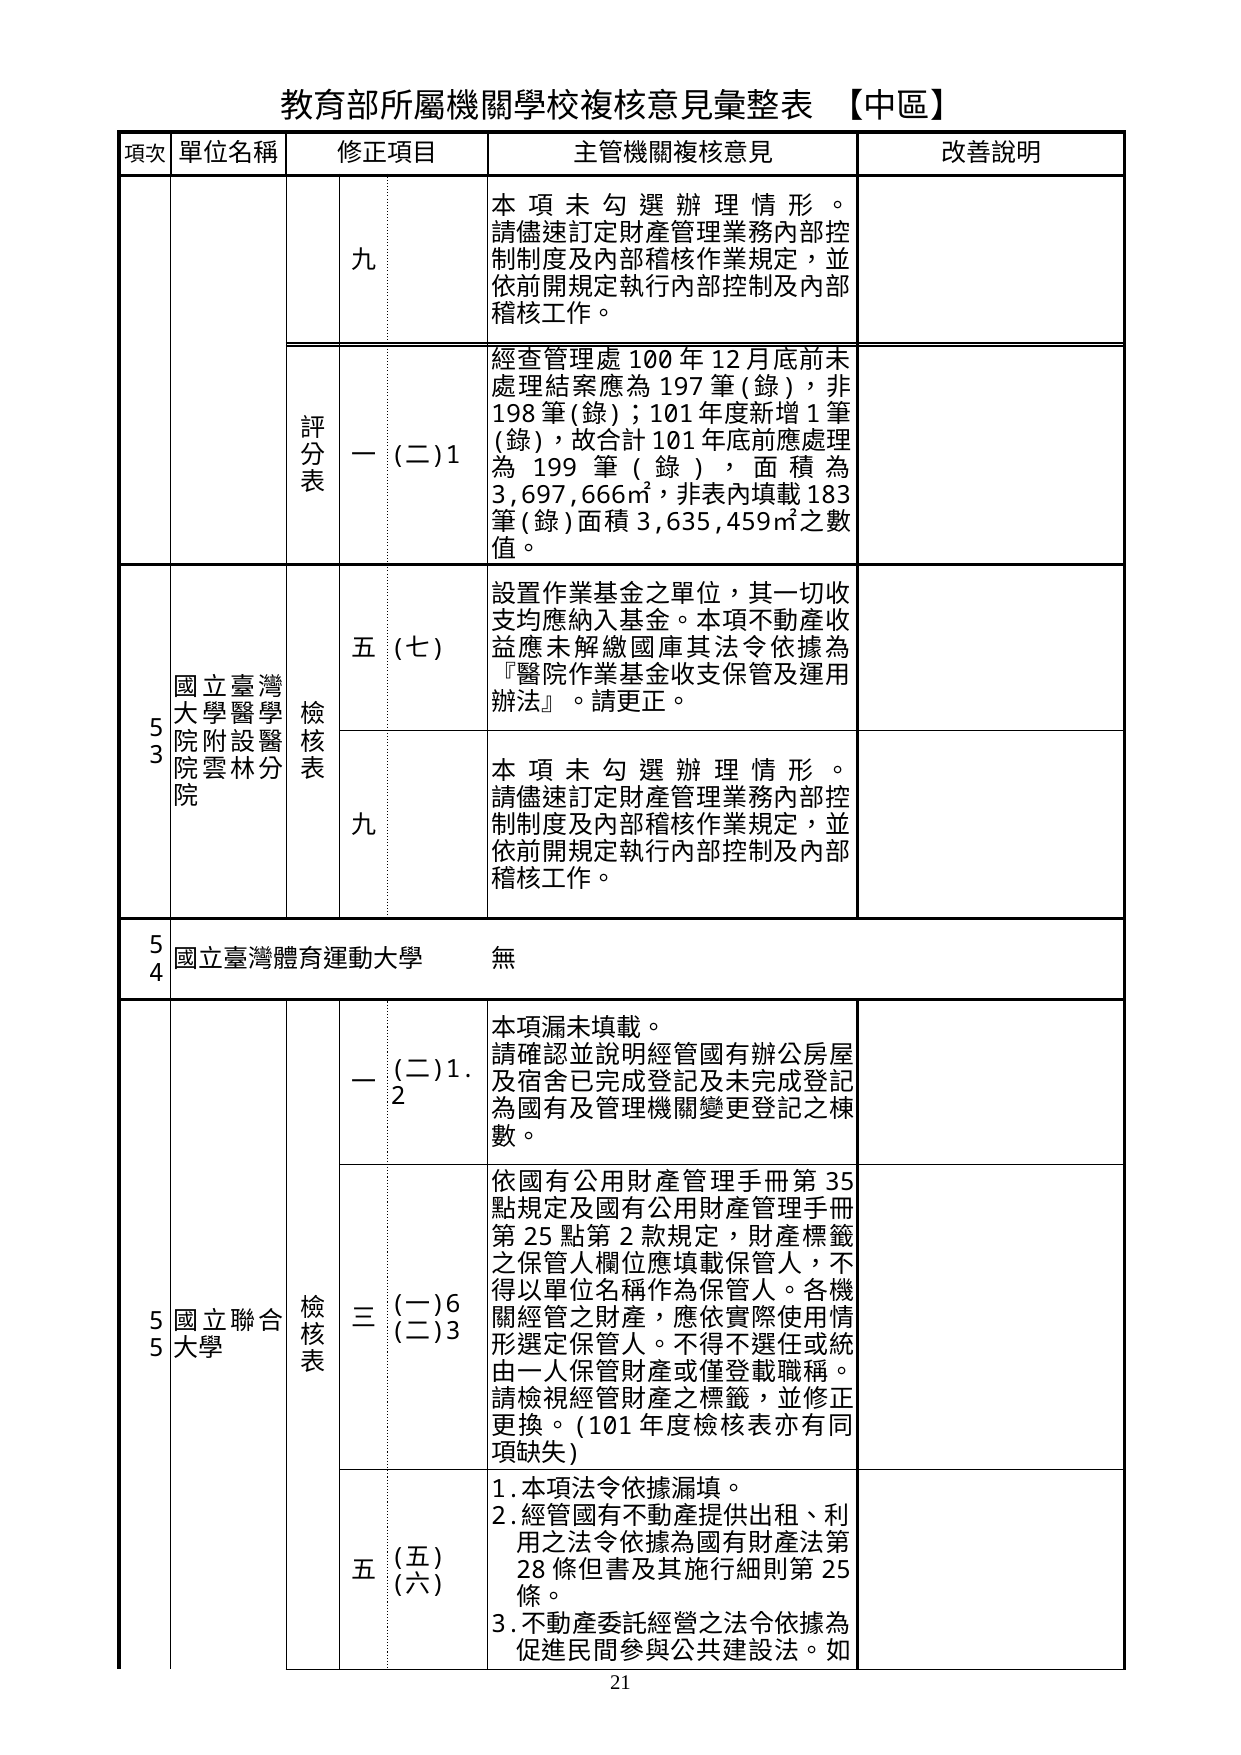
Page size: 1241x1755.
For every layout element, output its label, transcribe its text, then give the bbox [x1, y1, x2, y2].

table_cell (七) [388, 566, 487, 730]
table_cell [859, 1470, 1123, 1668]
table_cell (二)1.2 [388, 1001, 487, 1164]
table_cell 一 [340, 347, 387, 563]
table_header [1124, 75, 1129, 130]
table_cell [859, 177, 1123, 342]
table_cell 無 [488, 920, 1123, 998]
table_cell 1.本項法令依據漏填。 2.經管國有不動產提供出租、利用之法令依據為國有財產法第28條但書及其施行細則第25條。 3.不動產委託經營之法令依據為促進民間參與公共建設法。如 [488, 1470, 856, 1668]
table_cell 一 [340, 1001, 387, 1164]
table_cell 本項漏未填載。 請確認並說明經管國有辦公房屋及宿舍已完成登記及未完成登記為國有及管理機關變更登記之棟數。 [488, 1001, 856, 1164]
table_cell 五 [340, 566, 387, 730]
table_cell 經查管理處100年12月底前未處理結案應為197筆(錄)，非198筆(錄)；101年度新增1筆(錄)，故合計101年底前應處理為199筆(錄)，面積為3,697,666㎡，非表內填載183筆(錄)面積3,635,459㎡之數值。 [488, 347, 856, 563]
table_cell [859, 731, 1123, 917]
table_cell 三 [340, 1165, 387, 1469]
table_cell 九 [340, 731, 387, 917]
table_cell 設置作業基金之單位，其一切收支均應納入基金。本項不動產收益應未解繳國庫其法令依據為『醫院作業基金收支保管及運用辦法』。請更正。 [488, 566, 856, 730]
table_cell [859, 1165, 1123, 1469]
table_cell 檢核表 [287, 1001, 339, 1668]
table_cell 修正項目 [287, 134, 487, 173]
table_cell [121, 177, 170, 563]
table_cell (一)6 (二)3 [388, 1165, 487, 1469]
table_cell 九 [340, 177, 387, 342]
table_cell 單位名稱 [172, 134, 285, 173]
table_cell 本項未勾選辦理情形。 請儘速訂定財產管理業務內部控制制度及內部稽核作業規定，並依前開規定執行內部控制及內部稽核工作。 [488, 731, 856, 917]
table_cell [859, 566, 1123, 730]
table_cell [859, 1001, 1123, 1164]
table_cell 國立聯合大學 [171, 1001, 286, 1668]
table_cell 依國有公用財產管理手冊第35點規定及國有公用財產管理手冊第25點第2款規定，財產標籤之保管人欄位應填載保管人，不得以單位名稱作為保管人。各機關經管之財產，應依實際使用情形選定保管人。不得不選任或統由一人保管財產或僅登載職稱。請檢視經管財產之標籤，並修正更換。(101年度檢核表亦有同項缺失) [488, 1165, 856, 1469]
table_cell [388, 177, 487, 342]
table_cell 國立臺灣大學醫學院附設醫院雲林分院 [171, 566, 286, 917]
table_header 教育部所屬機關學校複核意見彙整表 【中區】 [119, 75, 1124, 130]
table_cell [388, 731, 487, 917]
table_cell [121, 920, 170, 998]
table_cell 本項未勾選辦理情形。 請儘速訂定財產管理業務內部控制制度及內部稽核作業規定，並依前開規定執行內部控制及內部稽核工作。 [488, 177, 856, 342]
table_cell 項次 [121, 134, 170, 173]
table_cell (五) (六) [388, 1470, 487, 1668]
table_cell [859, 347, 1123, 563]
table_cell 檢核表 [287, 566, 339, 917]
table_cell 國立臺灣體育運動大學 [171, 920, 488, 998]
table_cell 評分表 [287, 347, 339, 563]
table_cell 五 [340, 1470, 387, 1668]
table_cell [121, 566, 170, 917]
table_cell [171, 177, 286, 563]
table_cell [287, 177, 339, 342]
table_cell 主管機關複核意見 [489, 134, 856, 173]
table_cell [121, 1001, 170, 1668]
table_cell (二)1 [388, 347, 487, 563]
table_cell 改善說明 [859, 134, 1123, 173]
